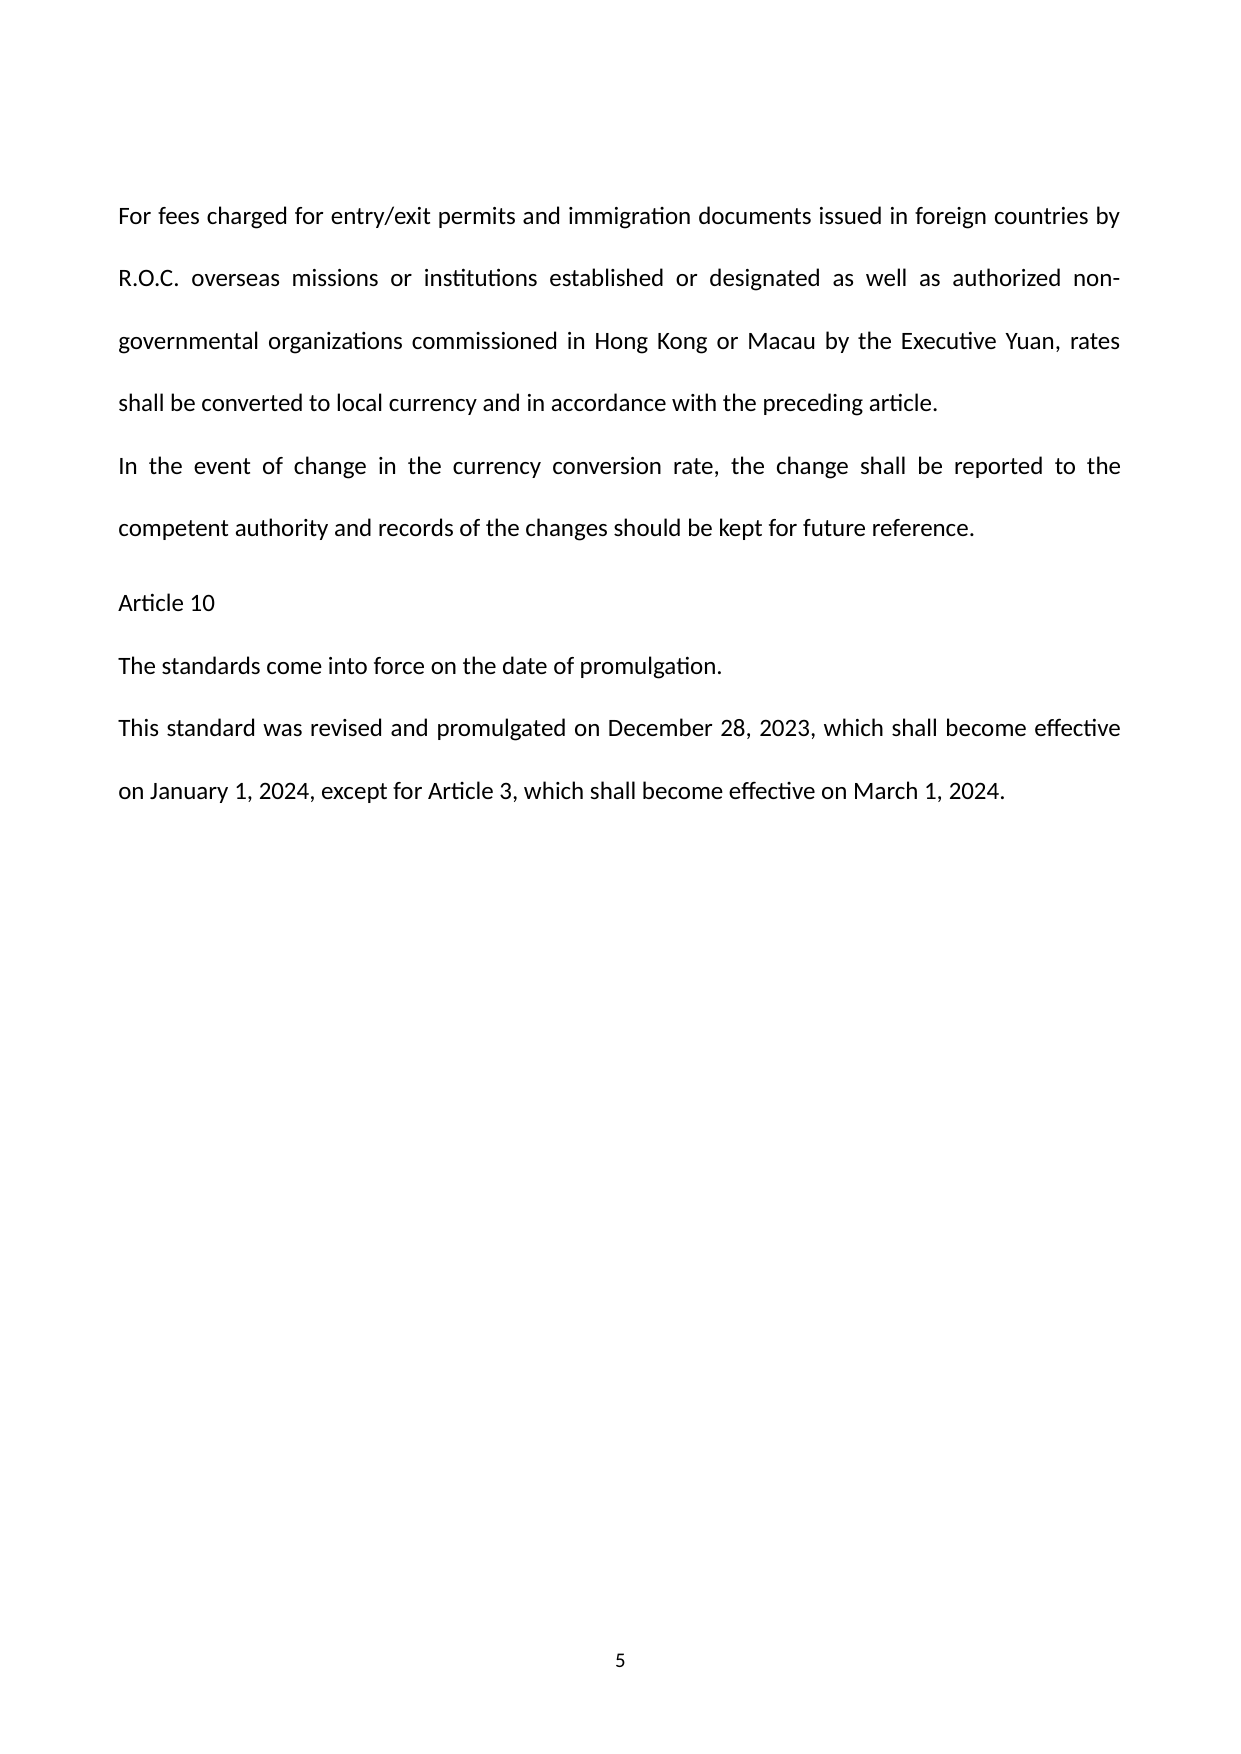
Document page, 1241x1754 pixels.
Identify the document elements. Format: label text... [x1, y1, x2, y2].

text For fees charged for entry/exit permits and immigration documents issued in foreign countries by R.O.C. overseas missions or institutions established or designated as well as authorized non-governmental organizations commissioned in Hong Kong or Macau by the Executive Yuan, rates shall be converted to local currency and in accordance with the preceding article. [118, 174, 1122, 424]
text Article 10 [118, 561, 1122, 624]
text The standards come into force on the date of promulgation. [118, 624, 1122, 686]
text In the event of change in the currency conversion rate, the change shall be reported to the competent authority and records of the changes should be kept for future reference. [118, 424, 1122, 549]
text This standard was revised and promulgated on December 28, 2023, which shall become effective on January 1, 2024, except for Article 3, which shall become effective on March 1, 2024. [118, 686, 1122, 811]
